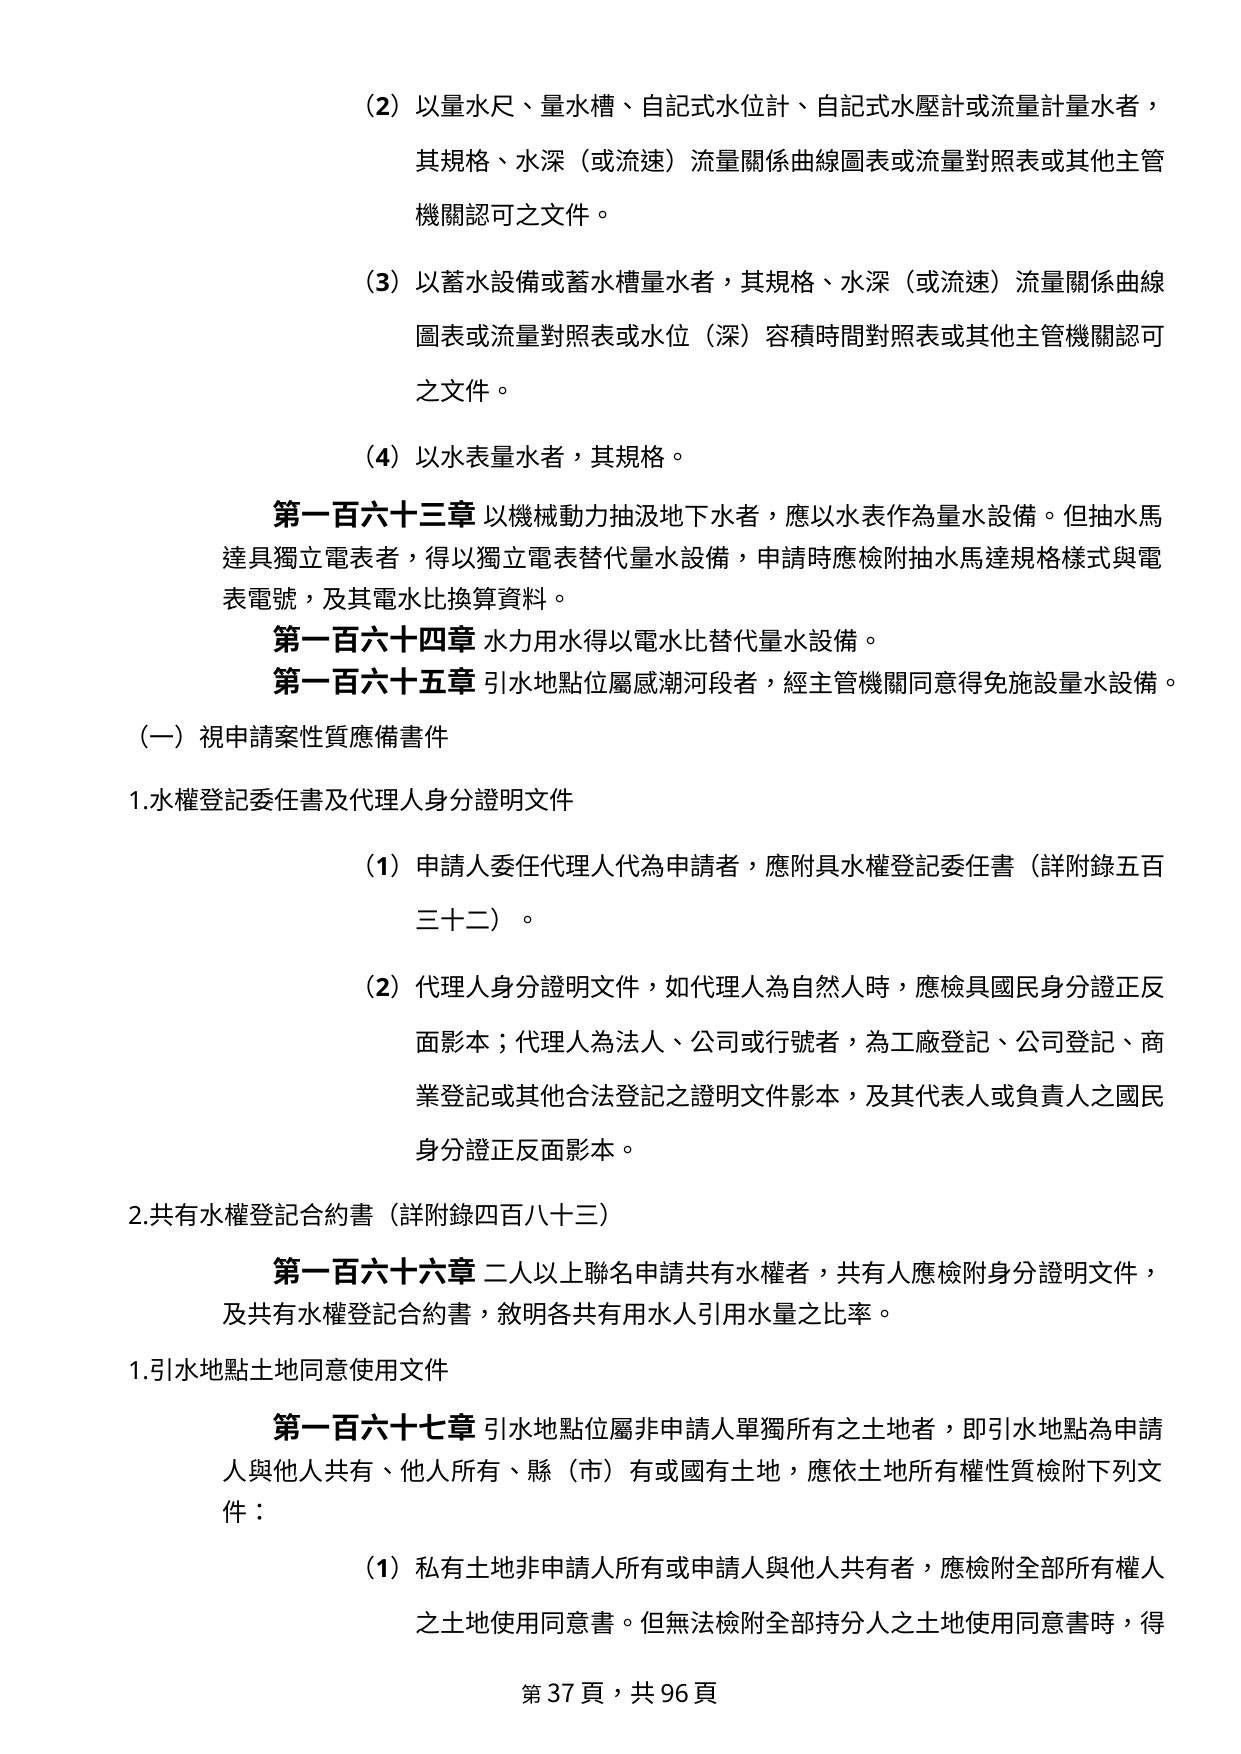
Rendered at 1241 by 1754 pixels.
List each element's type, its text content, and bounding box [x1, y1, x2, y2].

subtitle 以水表量水者，其規格。 [415, 438, 1165, 474]
subtitle 共有水權登記合約書（詳附錄五百二十九） [149, 1198, 1165, 1232]
list 引水地點位屬非申請人單獨所有之土地者，即引水地點為申請人與他人共有、他人所有、縣（市）有或國有土地，應依土地所有權性質檢附下列文件： [222, 1405, 1165, 1530]
list 水力用水得以電水比替代量水設備。 [222, 617, 1165, 659]
subtitle 代理人身分證明文件，如代理人為自然人時，應檢具國民身分證正反面影本；代理人為法人、公司或行號者，為工廠登記、公司登記、商業登記或其他合法登記之證明文件影本，及其代表人或負責人之國民身分證正反面影本。 [415, 968, 1165, 1167]
subtitle 水權登記委任書及代理人身分證明文件 [149, 783, 1165, 817]
list 引水地點位屬感潮河段者，經主管機關同意得免施設量水設備。 [222, 659, 1165, 701]
list 二人以上聯名申請共有水權者，共有人應檢附身分證明文件，及共有水權登記合約書，敘明各共有用水人引用水量之比率。 [222, 1249, 1165, 1332]
subtitle 以量水尺、量水槽、自記式水位計、自記式水壓計或流量計量水者，其規格、水深（或流速）流量關係曲線圖表或流量對照表或其他主管機關認可之文件。 [415, 87, 1165, 232]
subtitle 申請人委任代理人代為申請者，應附具水權登記委任書（詳附錄五百七十八）。 [415, 846, 1165, 937]
subtitle 視申請案性質應備書件 [199, 719, 1165, 753]
subtitle 引水地點土地同意使用文件 [149, 1351, 1165, 1387]
list 以機械動力抽汲地下水者，應以水表作為量水設備。但抽水馬達具獨立電表者，得以獨立電表替代量水設備，申請時應檢附抽水馬達規格樣式與電表電號，及其電水比換算資料。 [222, 492, 1165, 617]
subtitle 以蓄水設備或蓄水槽量水者，其規格、水深（或流速）流量關係曲線圖表或流量對照表或水位（深）容積時間對照表或其他主管機關認可之文件。 [415, 262, 1165, 407]
subtitle 私有土地非申請人所有或申請人與他人共有者，應檢附全部所有權人之土地使用同意書。但無法檢附全部持分人之土地使用同意書時，得經共有人過半數及其應有部分合計過半數者之同意。其應有部分合計已逾三分之二同意者，共有人數不予計算。 [415, 1549, 1165, 1639]
